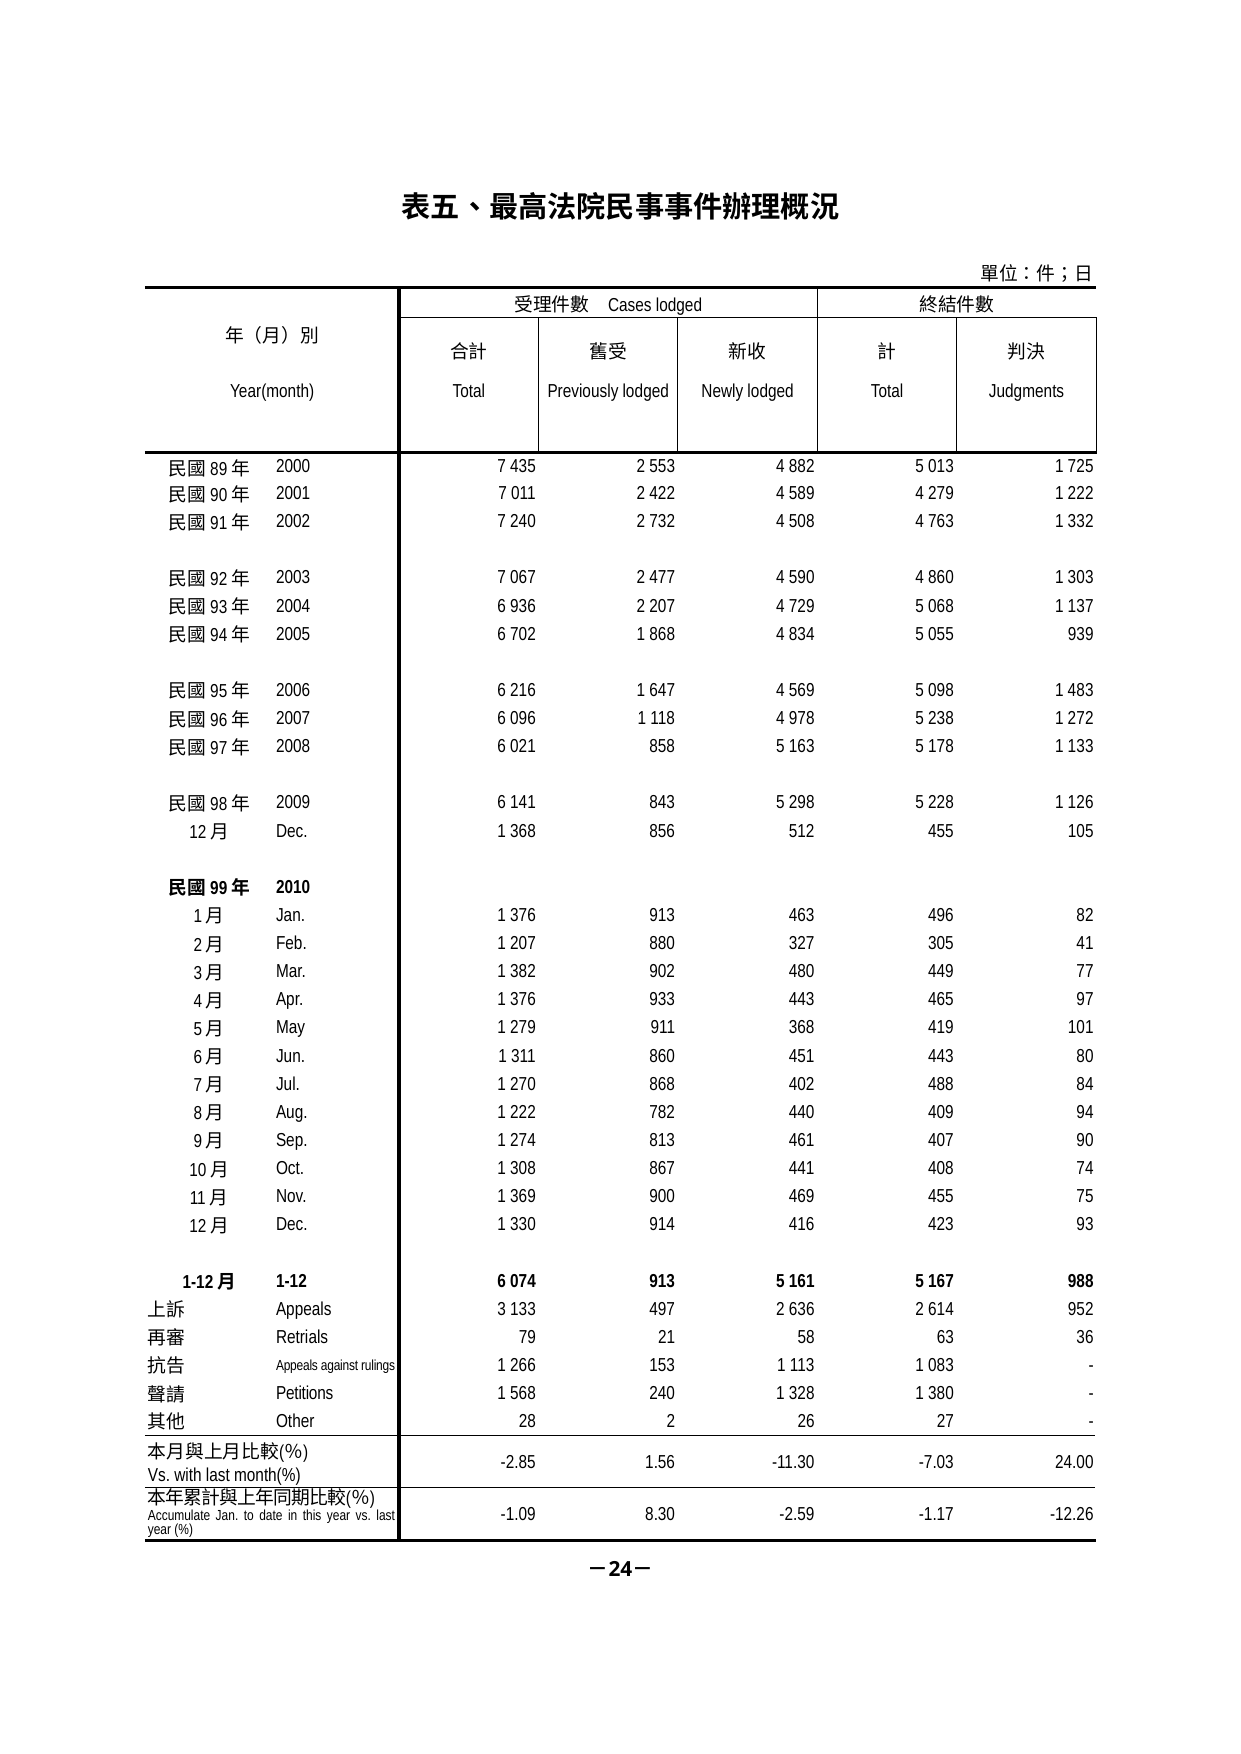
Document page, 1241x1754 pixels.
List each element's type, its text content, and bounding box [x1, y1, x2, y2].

table_cell Judgments [957, 380, 1096, 451]
table_header 終結件數 [818, 289, 1096, 317]
table_cell 民國 89年 [145, 454, 273, 479]
table_cell 496 [817, 901, 956, 929]
table_cell 4 589 [678, 479, 817, 507]
table_cell 4月 [145, 985, 273, 1013]
table_cell 327 [678, 929, 817, 957]
table_cell Newly lodged [678, 380, 817, 451]
table_cell 2001 [273, 479, 397, 507]
table_cell Retrials [273, 1323, 397, 1351]
table_cell [956, 535, 1096, 563]
table_cell 94 [956, 1098, 1096, 1126]
table_cell 4 508 [678, 507, 817, 535]
table_cell 6月 [145, 1041, 273, 1069]
table_cell 5 298 [678, 788, 817, 816]
table_cell 5 013 [817, 454, 956, 479]
table_cell - [956, 1379, 1096, 1407]
table_cell 6 096 [401, 704, 538, 732]
table_cell 1 382 [401, 957, 538, 985]
table_cell 63 [817, 1323, 956, 1351]
table_cell 1 725 [956, 454, 1096, 479]
table_cell 2007 [273, 704, 397, 732]
table_cell 911 [538, 1013, 678, 1041]
table_cell Dec. [273, 816, 397, 844]
table_cell 6 216 [401, 676, 538, 704]
table_cell May [273, 1013, 397, 1041]
table_cell [817, 648, 956, 676]
table_cell Jan. [273, 901, 397, 929]
table_cell 2 636 [678, 1294, 817, 1322]
table_cell 5月 [145, 1013, 273, 1041]
table_cell 497 [538, 1294, 678, 1322]
table_cell 1 330 [401, 1210, 538, 1238]
table_cell [817, 1238, 956, 1266]
table_cell 4 860 [817, 563, 956, 591]
table_cell [956, 1238, 1096, 1266]
table_cell 867 [538, 1154, 678, 1182]
table_cell Total [401, 380, 538, 451]
table_cell Appeals against rulings [273, 1351, 397, 1379]
table_cell 423 [817, 1210, 956, 1238]
table_cell 抗告 [145, 1351, 273, 1379]
table_cell 914 [538, 1210, 678, 1238]
table_cell 民國 91年 [145, 507, 273, 535]
table_cell - [956, 1407, 1096, 1435]
table_cell [145, 648, 273, 676]
table_cell 1 368 [401, 816, 538, 844]
table_cell [145, 844, 273, 872]
table_cell 2 207 [538, 591, 678, 619]
table_cell 1 647 [538, 676, 678, 704]
table_cell 97 [956, 985, 1096, 1013]
table_cell 1 272 [956, 704, 1096, 732]
table_cell 2 732 [538, 507, 678, 535]
table_cell 858 [538, 732, 678, 760]
table_cell 民國 98年 [145, 788, 273, 816]
table_cell 80 [956, 1041, 1096, 1069]
table_cell 856 [538, 816, 678, 844]
table_cell 74 [956, 1154, 1096, 1182]
table_cell Other [273, 1407, 397, 1435]
table_cell 1 207 [401, 929, 538, 957]
table_cell 1 369 [401, 1182, 538, 1210]
table_cell 1 308 [401, 1154, 538, 1182]
table_cell [538, 1238, 678, 1266]
table_cell 1 266 [401, 1351, 538, 1379]
table_cell 4 590 [678, 563, 817, 591]
table_cell 2008 [273, 732, 397, 760]
table_cell 900 [538, 1182, 678, 1210]
table_cell 41 [956, 929, 1096, 957]
table_cell 443 [817, 1041, 956, 1069]
table_cell 7 067 [401, 563, 538, 591]
table_cell 1 568 [401, 1379, 538, 1407]
table_cell [401, 535, 538, 563]
table_cell 952 [956, 1294, 1096, 1322]
table_cell -1.17 [817, 1488, 956, 1539]
table_cell 21 [538, 1323, 678, 1351]
table_cell 2 [538, 1407, 678, 1435]
table_cell 455 [817, 1182, 956, 1210]
table_cell 1 380 [817, 1379, 956, 1407]
table_cell [817, 844, 956, 872]
table_cell [273, 760, 397, 788]
table_cell Jul. [273, 1069, 397, 1097]
table_cell 1 113 [678, 1351, 817, 1379]
table_cell 461 [678, 1126, 817, 1154]
table_cell 7 435 [401, 454, 538, 479]
table_cell 93 [956, 1210, 1096, 1238]
table_cell 2 614 [817, 1294, 956, 1322]
table_cell 舊受 [539, 318, 677, 380]
table_cell 6 936 [401, 591, 538, 619]
table_cell -7.03 [817, 1436, 956, 1487]
table_cell [956, 873, 1096, 901]
table_cell 913 [538, 1266, 678, 1294]
table_cell 5 098 [817, 676, 956, 704]
table_cell [678, 535, 817, 563]
table_cell [273, 1238, 397, 1266]
table_cell 聲請 [145, 1379, 273, 1407]
table_cell 868 [538, 1069, 678, 1097]
table_cell 民國 99年 [145, 873, 273, 901]
table_cell -2.85 [401, 1436, 538, 1487]
table_cell 民國 97年 [145, 732, 273, 760]
table_cell 2 422 [538, 479, 678, 507]
table_cell 2月 [145, 929, 273, 957]
table_cell [145, 1238, 273, 1266]
table_cell 1 126 [956, 788, 1096, 816]
table_cell 1.56 [538, 1436, 678, 1487]
table_cell Apr. [273, 985, 397, 1013]
table_cell [817, 873, 956, 901]
table_cell 6 074 [401, 1266, 538, 1294]
table_cell [678, 873, 817, 901]
table_cell 27 [817, 1407, 956, 1435]
table_cell 153 [538, 1351, 678, 1379]
table_cell Previously lodged [539, 380, 677, 451]
table_cell [678, 1238, 817, 1266]
table_cell 480 [678, 957, 817, 985]
table_cell 2003 [273, 563, 397, 591]
table_cell 782 [538, 1098, 678, 1126]
table_cell 1 303 [956, 563, 1096, 591]
table_cell -11.30 [678, 1436, 817, 1487]
table_cell 463 [678, 901, 817, 929]
table_cell 民國 96年 [145, 704, 273, 732]
table_cell 5 167 [817, 1266, 956, 1294]
table_cell 1 137 [956, 591, 1096, 619]
table_cell 419 [817, 1013, 956, 1041]
table_cell 441 [678, 1154, 817, 1182]
table_cell 9月 [145, 1126, 273, 1154]
table_cell Petitions [273, 1379, 397, 1407]
table_cell 12月 [145, 1210, 273, 1238]
table_cell 105 [956, 816, 1096, 844]
table_cell 880 [538, 929, 678, 957]
table_cell 1 222 [401, 1098, 538, 1126]
table_cell 4 569 [678, 676, 817, 704]
table_cell Year(month) [145, 380, 397, 451]
table_cell [817, 535, 956, 563]
table_cell [273, 648, 397, 676]
table_cell 1-12月 [145, 1266, 273, 1294]
table_cell 5 178 [817, 732, 956, 760]
table_cell 1 274 [401, 1126, 538, 1154]
table_cell 90 [956, 1126, 1096, 1154]
table_cell 5 163 [678, 732, 817, 760]
table_cell 24.00 [956, 1435, 1096, 1487]
table_cell Mar. [273, 957, 397, 985]
table_cell 101 [956, 1013, 1096, 1041]
table_cell 合計 [401, 318, 538, 380]
table_cell 民國 95年 [145, 676, 273, 704]
table_cell 5 055 [817, 619, 956, 647]
table_cell 407 [817, 1126, 956, 1154]
table_cell 813 [538, 1126, 678, 1154]
table_cell -12.26 [956, 1487, 1096, 1539]
table_cell 2010 [273, 873, 397, 901]
table_cell 11月 [145, 1182, 273, 1210]
table_cell 12月 [145, 816, 273, 844]
table_cell 2009 [273, 788, 397, 816]
table_cell [817, 760, 956, 788]
table_cell 3 133 [401, 1294, 538, 1322]
table_cell 4 763 [817, 507, 956, 535]
table_cell 58 [678, 1323, 817, 1351]
table_cell 8月 [145, 1098, 273, 1126]
table_cell 1 311 [401, 1041, 538, 1069]
table_cell 2 477 [538, 563, 678, 591]
table_cell 1 483 [956, 676, 1096, 704]
table_cell [678, 760, 817, 788]
table_cell 902 [538, 957, 678, 985]
table_cell 3月 [145, 957, 273, 985]
table_cell 451 [678, 1041, 817, 1069]
table_cell 305 [817, 929, 956, 957]
table_cell 1 083 [817, 1351, 956, 1379]
table_cell 28 [401, 1407, 538, 1435]
table_cell Appeals [273, 1294, 397, 1322]
table_cell 860 [538, 1041, 678, 1069]
text 單位：件；日 [148, 259, 1092, 286]
table_cell 843 [538, 788, 678, 816]
table_cell 4 882 [678, 454, 817, 479]
table_cell 512 [678, 816, 817, 844]
table_cell 10月 [145, 1154, 273, 1182]
table_cell -2.59 [678, 1488, 817, 1539]
table_cell 4 834 [678, 619, 817, 647]
table_cell 469 [678, 1182, 817, 1210]
table_cell Sep. [273, 1126, 397, 1154]
table_cell [273, 535, 397, 563]
table_cell Feb. [273, 929, 397, 957]
table_cell 1 222 [956, 479, 1096, 507]
table_cell 240 [538, 1379, 678, 1407]
table_cell 2005 [273, 619, 397, 647]
table_cell [678, 648, 817, 676]
table_cell [956, 844, 1096, 872]
table_cell 5 238 [817, 704, 956, 732]
table_cell 440 [678, 1098, 817, 1126]
table_cell 新收 [678, 318, 817, 380]
text 表五、最高法院民事事件辦理概況 [148, 183, 1092, 225]
table_cell 6 702 [401, 619, 538, 647]
table_cell 8.30 [538, 1488, 678, 1539]
table_cell 449 [817, 957, 956, 985]
table_cell 455 [817, 816, 956, 844]
table_cell 5 161 [678, 1266, 817, 1294]
table_cell Aug. [273, 1098, 397, 1126]
table_cell 本月與上月比較(％) Vs. with last month(%) [145, 1436, 397, 1487]
table_cell [538, 844, 678, 872]
table_cell 5 068 [817, 591, 956, 619]
table_cell 再審 [145, 1323, 273, 1351]
table_cell Nov. [273, 1182, 397, 1210]
table_cell 2006 [273, 676, 397, 704]
table_cell 7月 [145, 1069, 273, 1097]
table_cell 408 [817, 1154, 956, 1182]
table_cell 民國 94年 [145, 619, 273, 647]
table_cell 計 [818, 318, 956, 380]
table_cell 1 376 [401, 985, 538, 1013]
table_cell 1-12 [273, 1266, 397, 1294]
table_cell 443 [678, 985, 817, 1013]
table_cell 75 [956, 1182, 1096, 1210]
table_cell 民國 93年 [145, 591, 273, 619]
table_cell 77 [956, 957, 1096, 985]
table_cell 913 [538, 901, 678, 929]
table_cell 26 [678, 1407, 817, 1435]
table_cell 7 011 [401, 479, 538, 507]
table_cell 84 [956, 1069, 1096, 1097]
table_cell 4 978 [678, 704, 817, 732]
table_cell 6 141 [401, 788, 538, 816]
table_cell 2004 [273, 591, 397, 619]
table_cell 368 [678, 1013, 817, 1041]
table_cell 4 279 [817, 479, 956, 507]
table_cell 1 270 [401, 1069, 538, 1097]
table_cell 1 279 [401, 1013, 538, 1041]
table_cell 988 [956, 1266, 1096, 1294]
table_cell [678, 844, 817, 872]
table_cell 上訴 [145, 1294, 273, 1322]
table_cell [401, 1238, 538, 1266]
table_cell [538, 873, 678, 901]
table_cell [538, 760, 678, 788]
table_cell 民國 90年 [145, 479, 273, 507]
table_cell [956, 648, 1096, 676]
table_cell 2002 [273, 507, 397, 535]
table_cell 4 729 [678, 591, 817, 619]
table_cell 1月 [145, 901, 273, 929]
table_cell [401, 844, 538, 872]
table_cell 民國 92年 [145, 563, 273, 591]
table_cell Total [818, 380, 956, 451]
table_cell [401, 648, 538, 676]
table_cell [401, 873, 538, 901]
table_cell Dec. [273, 1210, 397, 1238]
table_cell [145, 760, 273, 788]
table_cell -1.09 [401, 1488, 538, 1539]
table_cell 2 553 [538, 454, 678, 479]
table_cell 488 [817, 1069, 956, 1097]
table_cell 465 [817, 985, 956, 1013]
table_cell 5 228 [817, 788, 956, 816]
table_cell 1 868 [538, 619, 678, 647]
table_cell 6 021 [401, 732, 538, 760]
table_cell [538, 535, 678, 563]
table_cell 1 328 [678, 1379, 817, 1407]
table_cell 1 118 [538, 704, 678, 732]
table_cell Oct. [273, 1154, 397, 1182]
table_cell [538, 648, 678, 676]
table_cell 1 133 [956, 732, 1096, 760]
table_cell Jun. [273, 1041, 397, 1069]
table_cell [273, 844, 397, 872]
table_cell 82 [956, 901, 1096, 929]
table_cell 409 [817, 1098, 956, 1126]
table_cell 402 [678, 1069, 817, 1097]
table_cell 1 332 [956, 507, 1096, 535]
table_cell [956, 760, 1096, 788]
table_cell - [956, 1351, 1096, 1379]
table_cell 2000 [273, 454, 397, 479]
table_cell 7 240 [401, 507, 538, 535]
table_cell 其他 [145, 1407, 273, 1435]
table_header 年（月）別 [145, 289, 397, 380]
table_cell 判決 [957, 318, 1096, 380]
table_cell 36 [956, 1323, 1096, 1351]
table_cell [145, 535, 273, 563]
table_cell [401, 760, 538, 788]
table_cell 1 376 [401, 901, 538, 929]
table_cell 本年累計與上年同期比較(％) Accumulate Jan. to date in this year vs. last year (%) [145, 1488, 397, 1539]
table_cell 79 [401, 1323, 538, 1351]
table_cell 939 [956, 619, 1096, 647]
table_cell 416 [678, 1210, 817, 1238]
table_header 受理件數 Cases lodged [401, 289, 817, 317]
table_cell 933 [538, 985, 678, 1013]
